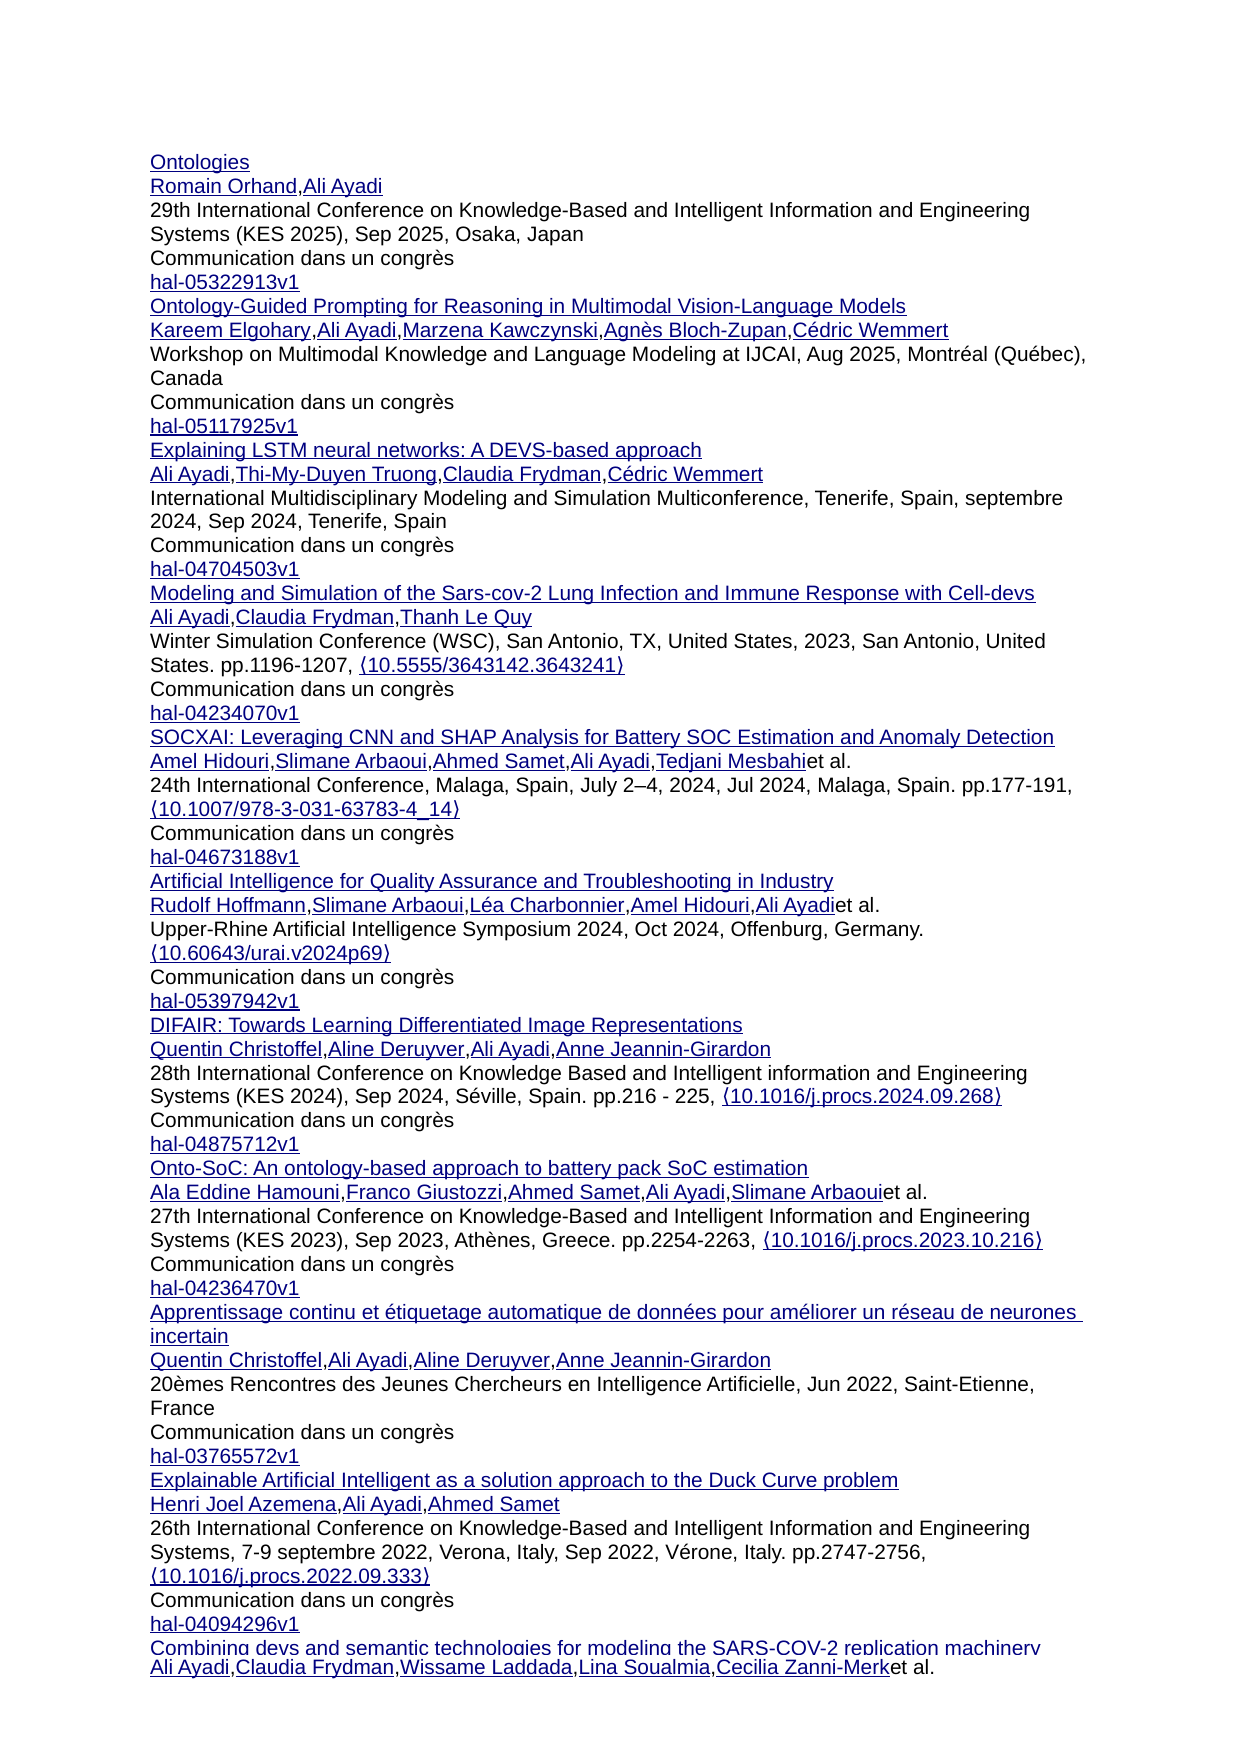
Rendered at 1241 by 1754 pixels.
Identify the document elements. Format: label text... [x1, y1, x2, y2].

table_cell Explainable Artificial Intelligent as a solution approach to the Duck Curve problem Henri Joel Azemena,Ali Ayadi,Ahmed Samet 26th International Conference on Knowledge-Based and Intelligent Information and Engineering Systems, 7-9 septembre 2022, Verona, Italy, Sep 2022, Vérone, Italy. pp.2747-2756, ⟨10.1016/j.procs.2022.09.333⟩ Communication dans un congrès hal-04094296v1 [150, 1468, 1090, 1635]
table_cell Modeling and Simulation of the Sars-cov-2 Lung Infection and Immune Response with Cell-devs Ali Ayadi,Claudia Frydman,Thanh Le Quy Winter Simulation Conference (WSC), San Antonio, TX, United States, 2023, San Antonio, United States. pp.1196-1207, ⟨10.5555/3643142.3643241⟩ Communication dans un congrès hal-04234070v1 [150, 581, 1090, 725]
table_cell Ontology-Guided Prompting for Reasoning in Multimodal Vision-Language Models Kareem Elgohary,Ali Ayadi,Marzena Kawczynski,Agnès Bloch-Zupan,Cédric Wemmert Workshop on Multimodal Knowledge and Language Modeling at IJCAI, Aug 2025, Montréal (Québec), Canada Communication dans un congrès hal-05117925v1 [150, 294, 1090, 437]
table_cell Explaining LSTM neural networks: A DEVS-based approach Ali Ayadi,Thi-My-Duyen Truong,Claudia Frydman,Cédric Wemmert International Multidisciplinary Modeling and Simulation Multiconference, Tenerife, Spain, septembre 2024, Sep 2024, Tenerife, Spain Communication dans un congrès hal-04704503v1 [150, 438, 1090, 581]
table_cell DIFAIR: Towards Learning Differentiated Image Representations Quentin Christoffel,Aline Deruyver,Ali Ayadi,Anne Jeannin-Girardon 28th International Conference on Knowledge Based and Intelligent information and Engineering Systems (KES 2024), Sep 2024, Séville, Spain. pp.216 - 225, ⟨10.1016/j.procs.2024.09.268⟩ Communication dans un congrès hal-04875712v1 [150, 1013, 1090, 1156]
table_cell Artificial Intelligence for Quality Assurance and Troubleshooting in Industry Rudolf Hoffmann,Slimane Arbaoui,Léa Charbonnier,Amel Hidouri,Ali Ayadiet al. Upper-Rhine Artificial Intelligence Symposium 2024, Oct 2024, Offenburg, Germany. ⟨10.60643/urai.v2024p69⟩ Communication dans un congrès hal-05397942v1 [150, 869, 1090, 1012]
table_cell Towards a neurosymbolic approach based on Anticipatory Learning Classifier Systems and Ontologies Romain Orhand,Ali Ayadi 29th International Conference on Knowledge-Based and Intelligent Information and Engineering Systems (KES 2025), Sep 2025, Osaka, Japan Communication dans un congrès hal-05322913v1 [150, 150, 1090, 294]
table_cell SOCXAI: Leveraging CNN and SHAP Analysis for Battery SOC Estimation and Anomaly Detection Amel Hidouri,Slimane Arbaoui,Ahmed Samet,Ali Ayadi,Tedjani Mesbahiet al. 24th International Conference, Malaga, Spain, July 2–4, 2024, Jul 2024, Malaga, Spain. pp.177-191, ⟨10.1007/978-3-031-63783-4_14⟩ Communication dans un congrès hal-04673188v1 [150, 725, 1090, 869]
table_cell Combining devs and semantic technologies for modeling the SARS-COV-2 replication machinery Ali Ayadi,Claudia Frydman,Wissame Laddada,Lina Soualmia,Cecilia Zanni-Merket al. [150, 1635, 1090, 1679]
table_cell Onto-SoC: An ontology-based approach to battery pack SoC estimation Ala Eddine Hamouni,Franco Giustozzi,Ahmed Samet,Ali Ayadi,Slimane Arbaouiet al. 27th International Conference on Knowledge-Based and Intelligent Information and Engineering Systems (KES 2023), Sep 2023, Athènes, Greece. pp.2254-2263, ⟨10.1016/j.procs.2023.10.216⟩ Communication dans un congrès hal-04236470v1 [150, 1156, 1090, 1300]
table_cell Apprentissage continu et étiquetage automatique de données pour améliorer un réseau de neurones incertain Quentin Christoffel,Ali Ayadi,Aline Deruyver,Anne Jeannin-Girardon 20èmes Rencontres des Jeunes Chercheurs en Intelligence Artificielle, Jun 2022, Saint-Etienne, France Communication dans un congrès hal-03765572v1 [150, 1300, 1090, 1468]
